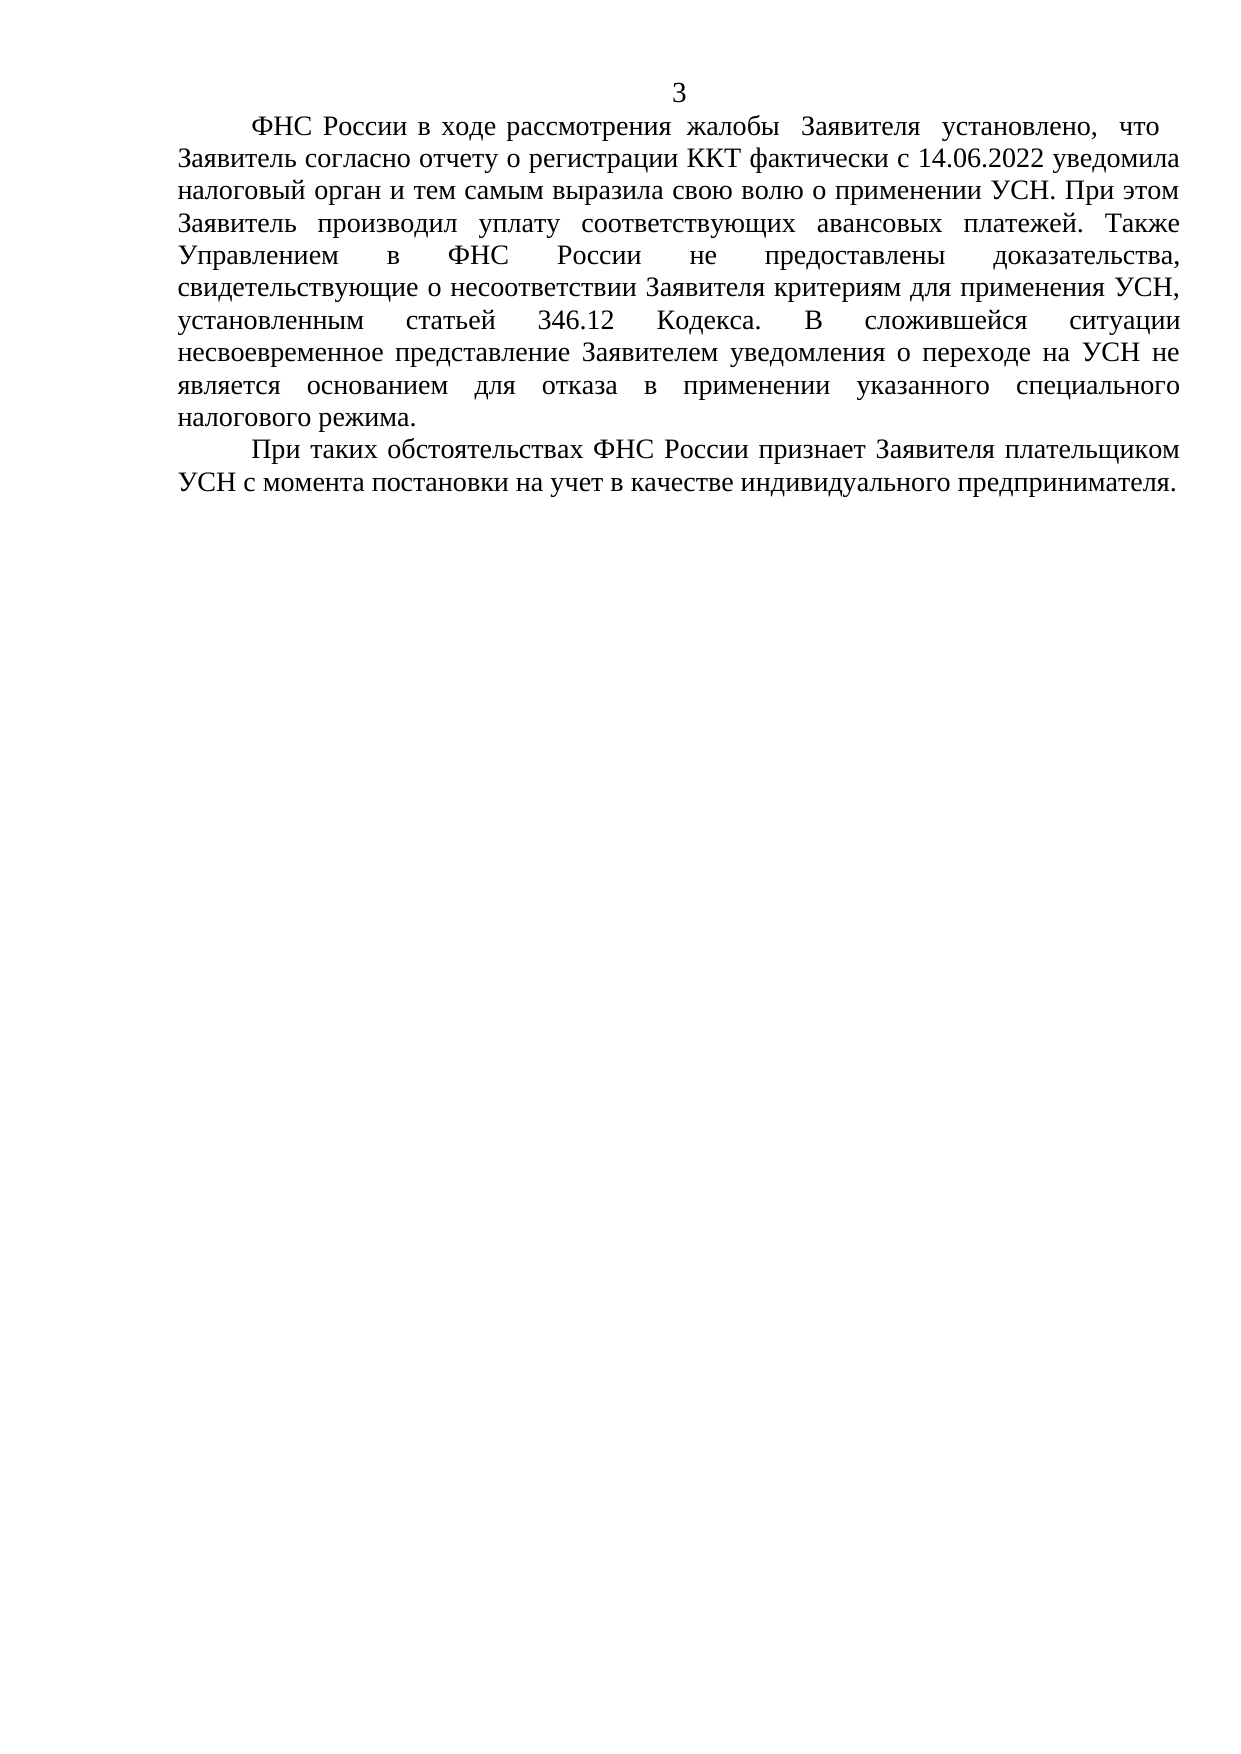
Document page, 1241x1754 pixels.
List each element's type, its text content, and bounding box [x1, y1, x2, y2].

text При таких обстоятельствах ФНС России признает Заявителя плательщиком УСН с момента постановки на учет в качестве индивидуального предпринимателя. [177, 432, 1181, 497]
text ФНС России в ходе рассмотрения жалобы Заявителя установлено, что Заявитель согласно отчету о регистрации ККТ фактически с 14.06.2022 уведомила налоговый орган и тем самым выразила свою волю о применении УСН. При этом Заявитель производил уплату соответствующих авансовых платежей. Также Управлением в ФНС России не предоставлены доказательства, свидетельствующие о несоответствии Заявителя критериям для применения УСН, установленным статьей 346.12 Кодекса. В сложившейся ситуации несвоевременное представление Заявителем уведомления о переходе на УСН не является основанием для отказа в применении указанного специального налогового режима. [177, 108, 1181, 432]
